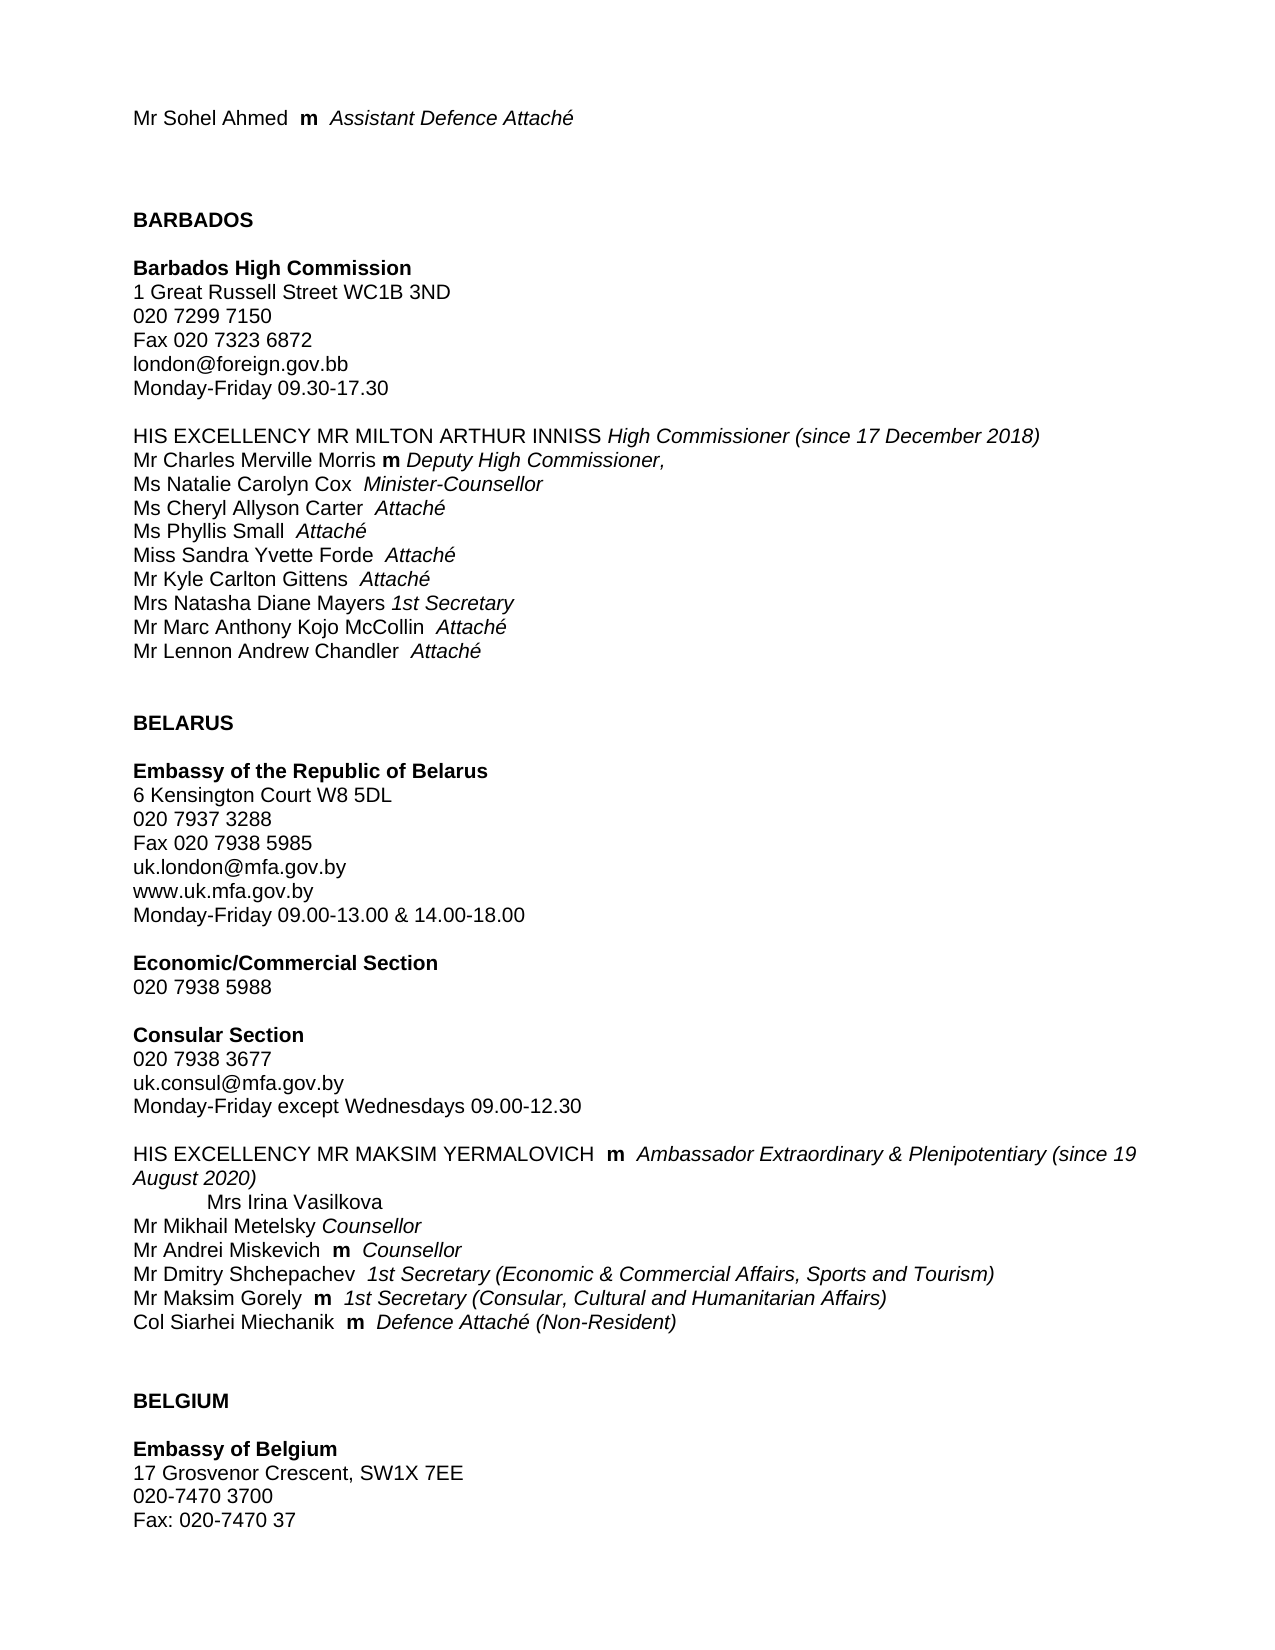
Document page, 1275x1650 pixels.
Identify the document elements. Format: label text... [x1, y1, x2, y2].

text Miss Sandra Yvette Forde Attaché [133, 543, 1181, 567]
text 020 7937 3288 [133, 807, 1181, 831]
text Ms Natalie Carolyn Cox Minister-Counsellor [133, 471, 1181, 495]
text Fax: 020-7470 37 [133, 1508, 1181, 1532]
text 17 Grosvenor Crescent, SW1X 7EE [133, 1460, 1181, 1484]
text Mr Lennon Andrew Chandler Attaché [133, 639, 1181, 663]
text Mr Mikhail Metelsky Counsellor [133, 1214, 1181, 1238]
text Consular Section [133, 1022, 1181, 1046]
text uk.london@mfa.gov.by [133, 855, 1181, 879]
text Mr Charles Merville Morris m Deputy High Commissioner, [133, 447, 1181, 471]
text Ms Cheryl Allyson Carter Attaché [133, 495, 1181, 519]
text Ms Phyllis Small Attaché [133, 519, 1181, 543]
text 020 7938 5988 [133, 974, 1181, 998]
text Fax 020 7938 5985 [133, 831, 1181, 855]
text HIS EXCELLENCY MR MAKSIM YERMALOVICH m Ambassador Extraordinary & Plenipotentiary (since 19 August 2020) [133, 1142, 1181, 1190]
text Mr Marc Anthony Kojo McCollin Attaché [133, 615, 1181, 639]
text Embassy of Belgium [133, 1436, 1181, 1460]
text Mr Maksim Gorely m 1st Secretary (Consular, Cultural and Humanitarian Affairs) [133, 1286, 1181, 1310]
text uk.consul@mfa.gov.by [133, 1070, 1181, 1094]
text Fax 020 7323 6872 [133, 328, 1181, 352]
text Mr Kyle Carlton Gittens Attaché [133, 567, 1181, 591]
text Monday-Friday except Wednesdays 09.00-12.30 [133, 1094, 1181, 1118]
text BARBADOS [133, 208, 1181, 232]
text Embassy of the Republic of Belarus [133, 759, 1181, 783]
text www.uk.mfa.gov.by [133, 879, 1181, 903]
text 1 Great Russell Street WC1B 3ND [133, 280, 1181, 304]
text Monday-Friday 09.30-17.30 [133, 376, 1181, 399]
text Col Siarhei Miechanik m Defence Attaché (Non-Resident) [133, 1310, 1181, 1334]
text Barbados High Commission [133, 256, 1181, 280]
text Mr Sohel Ahmed m Assistant Defence Attaché [133, 106, 1181, 129]
text BELARUS [133, 711, 1181, 735]
text 020 7938 3677 [133, 1046, 1181, 1070]
text 020-7470 3700 [133, 1484, 1181, 1508]
text Mrs Irina Vasilkova [133, 1190, 1181, 1214]
text BELGIUM [133, 1388, 1181, 1412]
text 020 7299 7150 [133, 304, 1181, 328]
text Economic/Commercial Section [133, 951, 1181, 974]
text Mrs Natasha Diane Mayers 1st Secretary [133, 591, 1181, 615]
text Monday-Friday 09.00-13.00 & 14.00-18.00 [133, 903, 1181, 927]
text Mr Andrei Miskevich m Counsellor [133, 1238, 1181, 1262]
text 6 Kensington Court W8 5DL [133, 783, 1181, 807]
text london@foreign.gov.bb [133, 352, 1181, 376]
text Mr Dmitry Shchepachev 1st Secretary (Economic & Commercial Affairs, Sports and Tourism) [133, 1262, 1181, 1286]
text HIS EXCELLENCY MR MILTON ARTHUR INNISS High Commissioner (since 17 December 2018) [133, 423, 1181, 447]
